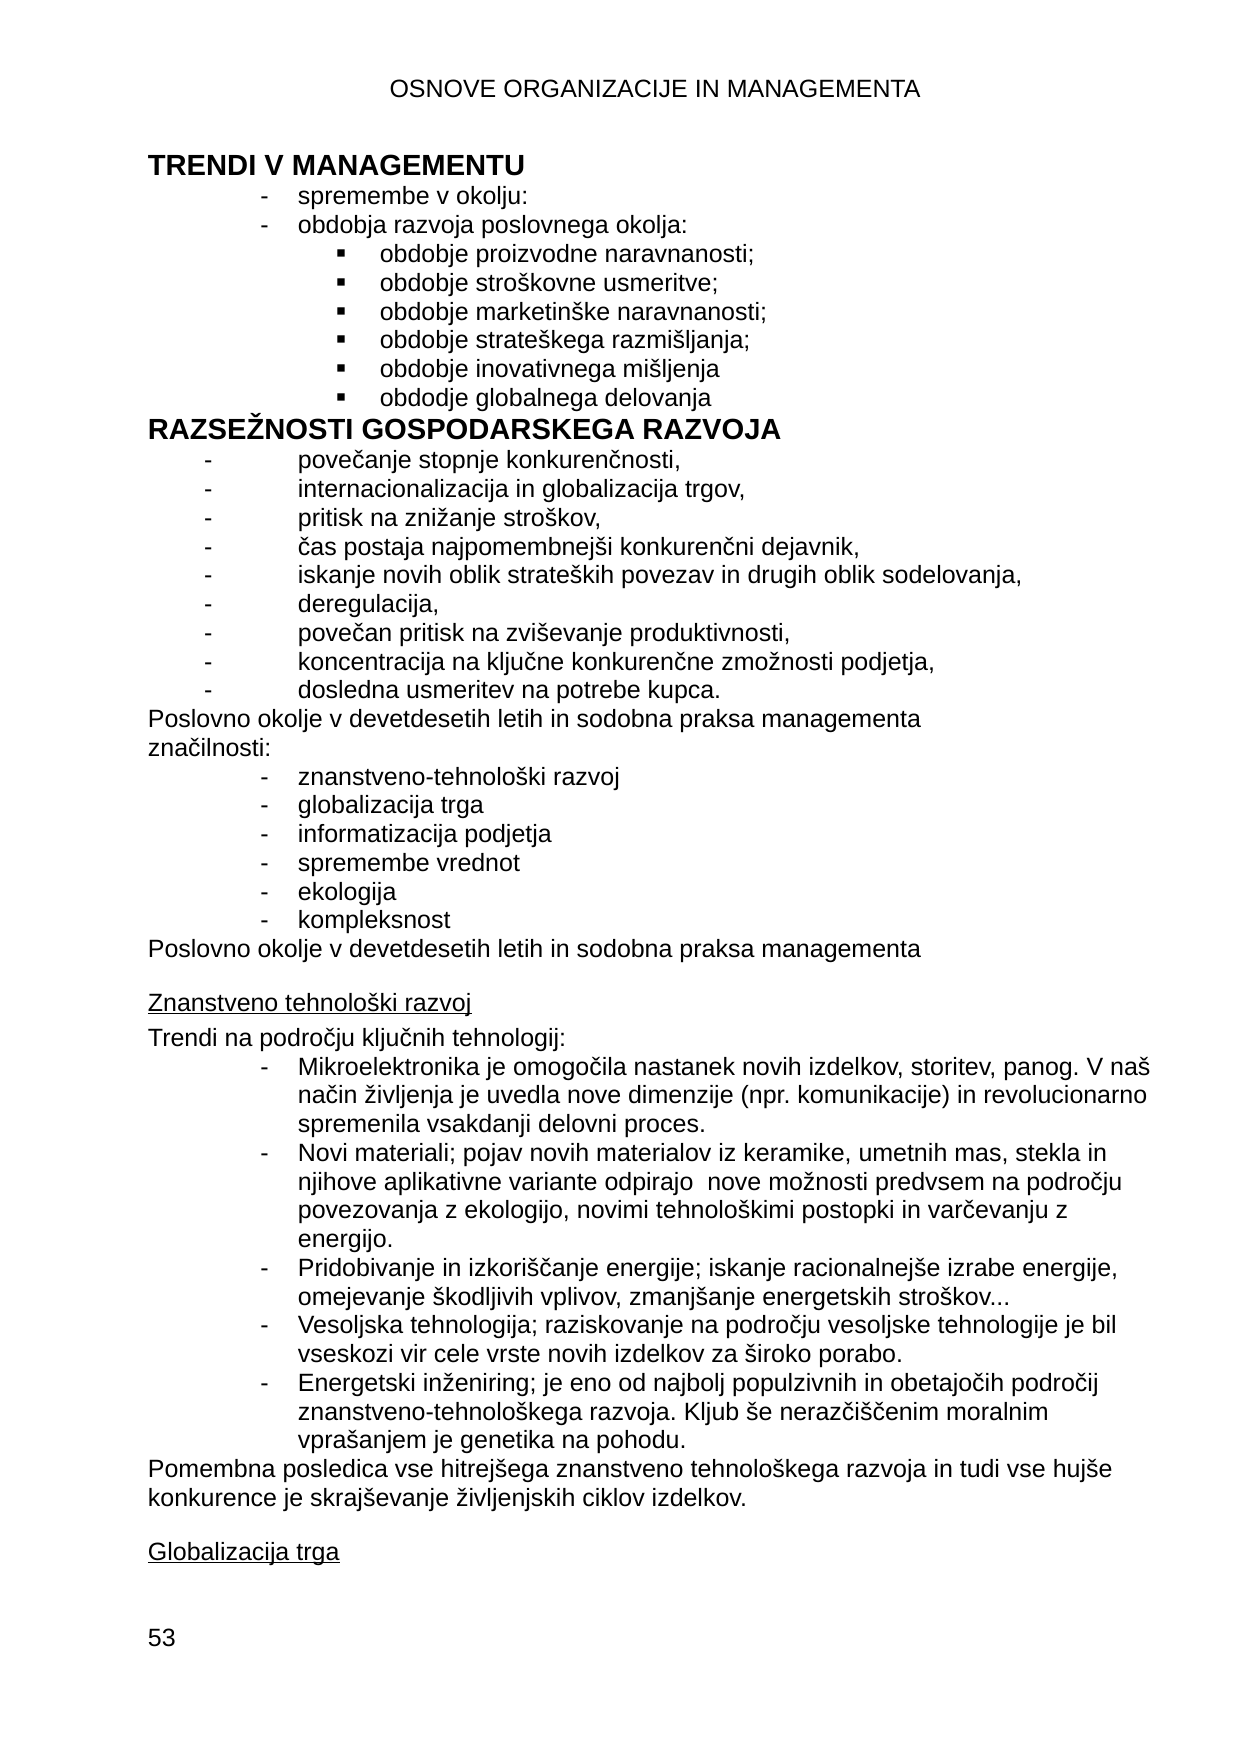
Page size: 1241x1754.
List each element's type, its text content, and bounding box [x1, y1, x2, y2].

text Pomembna posledica vse hitrejšega znanstveno tehnološkega razvoja in tudi vse hujše konkurence je skrajševanje življenjskih ciklov izdelkov. [148, 1454, 1162, 1512]
list kompleksnost [260, 905, 1162, 934]
list obdobje inovativnega mišljenja [335, 354, 1162, 383]
list koncentracija na ključne konkurenčne zmožnosti podjetja, [204, 647, 1162, 675]
list obdodje globalnega delovanja [335, 383, 1162, 412]
text Trendi na področju ključnih tehnologij: [148, 1023, 1162, 1052]
list Novi materiali; pojav novih materialov iz keramike, umetnih mas, stekla in njihove aplikativne variante odpirajo nove možnosti predvsem na področju povezovanja z ekologijo, novimi tehnološkimi postopki in varčevanju z energijo. [260, 1138, 1162, 1253]
list spremembe vrednot [260, 848, 1162, 877]
subtitle Globalizacija trga [148, 1537, 1162, 1565]
list spremembe v okolju: [260, 181, 1162, 210]
list Vesoljska tehnologija; raziskovanje na področju vesoljske tehnologije je bil vseskozi vir cele vrste novih izdelkov za široko porabo. [260, 1310, 1162, 1368]
list Pridobivanje in izkoriščanje energije; iskanje racionalnejše izrabe energije, omejevanje škodljivih vplivov, zmanjšanje energetskih stroškov... [260, 1253, 1162, 1310]
list pritisk na znižanje stroškov, [204, 503, 1162, 532]
list iskanje novih oblik strateških povezav in drugih oblik sodelovanja, [204, 560, 1162, 589]
list obdobje stroškovne usmeritve; [335, 268, 1162, 296]
list Energetski inženiring; je eno od najbolj populzivnih in obetajočih področij znanstveno-tehnološkega razvoja. Kljub še nerazčiščenim moralnim vprašanjem je genetika na pohodu. [260, 1368, 1162, 1454]
list povečanje stopnje konkurenčnosti, [204, 445, 1162, 474]
list obdobja razvoja poslovnega okolja: [260, 210, 1162, 239]
subtitle TRENDI V MANAGEMENTU [148, 148, 1162, 181]
list globalizacija trga [260, 790, 1162, 819]
subtitle RAZSEŽNOSTI GOSPODARSKEGA RAZVOJA [148, 412, 1162, 445]
list povečan pritisk na zviševanje produktivnosti, [204, 618, 1162, 647]
list internacionalizacija in globalizacija trgov, [204, 474, 1162, 503]
list obdobje proizvodne naravnanosti; [335, 239, 1162, 268]
list deregulacija, [204, 589, 1162, 618]
text Poslovno okolje v devetdesetih letih in sodobna praksa managementa [148, 934, 1162, 963]
list Mikroelektronika je omogočila nastanek novih izdelkov, storitev, panog. V naš način življenja je uvedla nove dimenzije (npr. komunikacije) in revolucionarno spremenila vsakdanji delovni proces. [260, 1052, 1162, 1138]
list ekologija [260, 877, 1162, 905]
list obdobje strateškega razmišljanja; [335, 325, 1162, 354]
text značilnosti: [148, 733, 1162, 762]
text Poslovno okolje v devetdesetih letih in sodobna praksa managementa [148, 704, 1162, 733]
subtitle Znanstveno tehnološki razvoj [148, 988, 1162, 1017]
list čas postaja najpomembnejši konkurenčni dejavnik, [204, 532, 1162, 560]
list znanstveno-tehnološki razvoj [260, 762, 1162, 790]
list obdobje marketinške naravnanosti; [335, 296, 1162, 325]
list informatizacija podjetja [260, 819, 1162, 848]
list dosledna usmeritev na potrebe kupca. [204, 675, 1162, 704]
